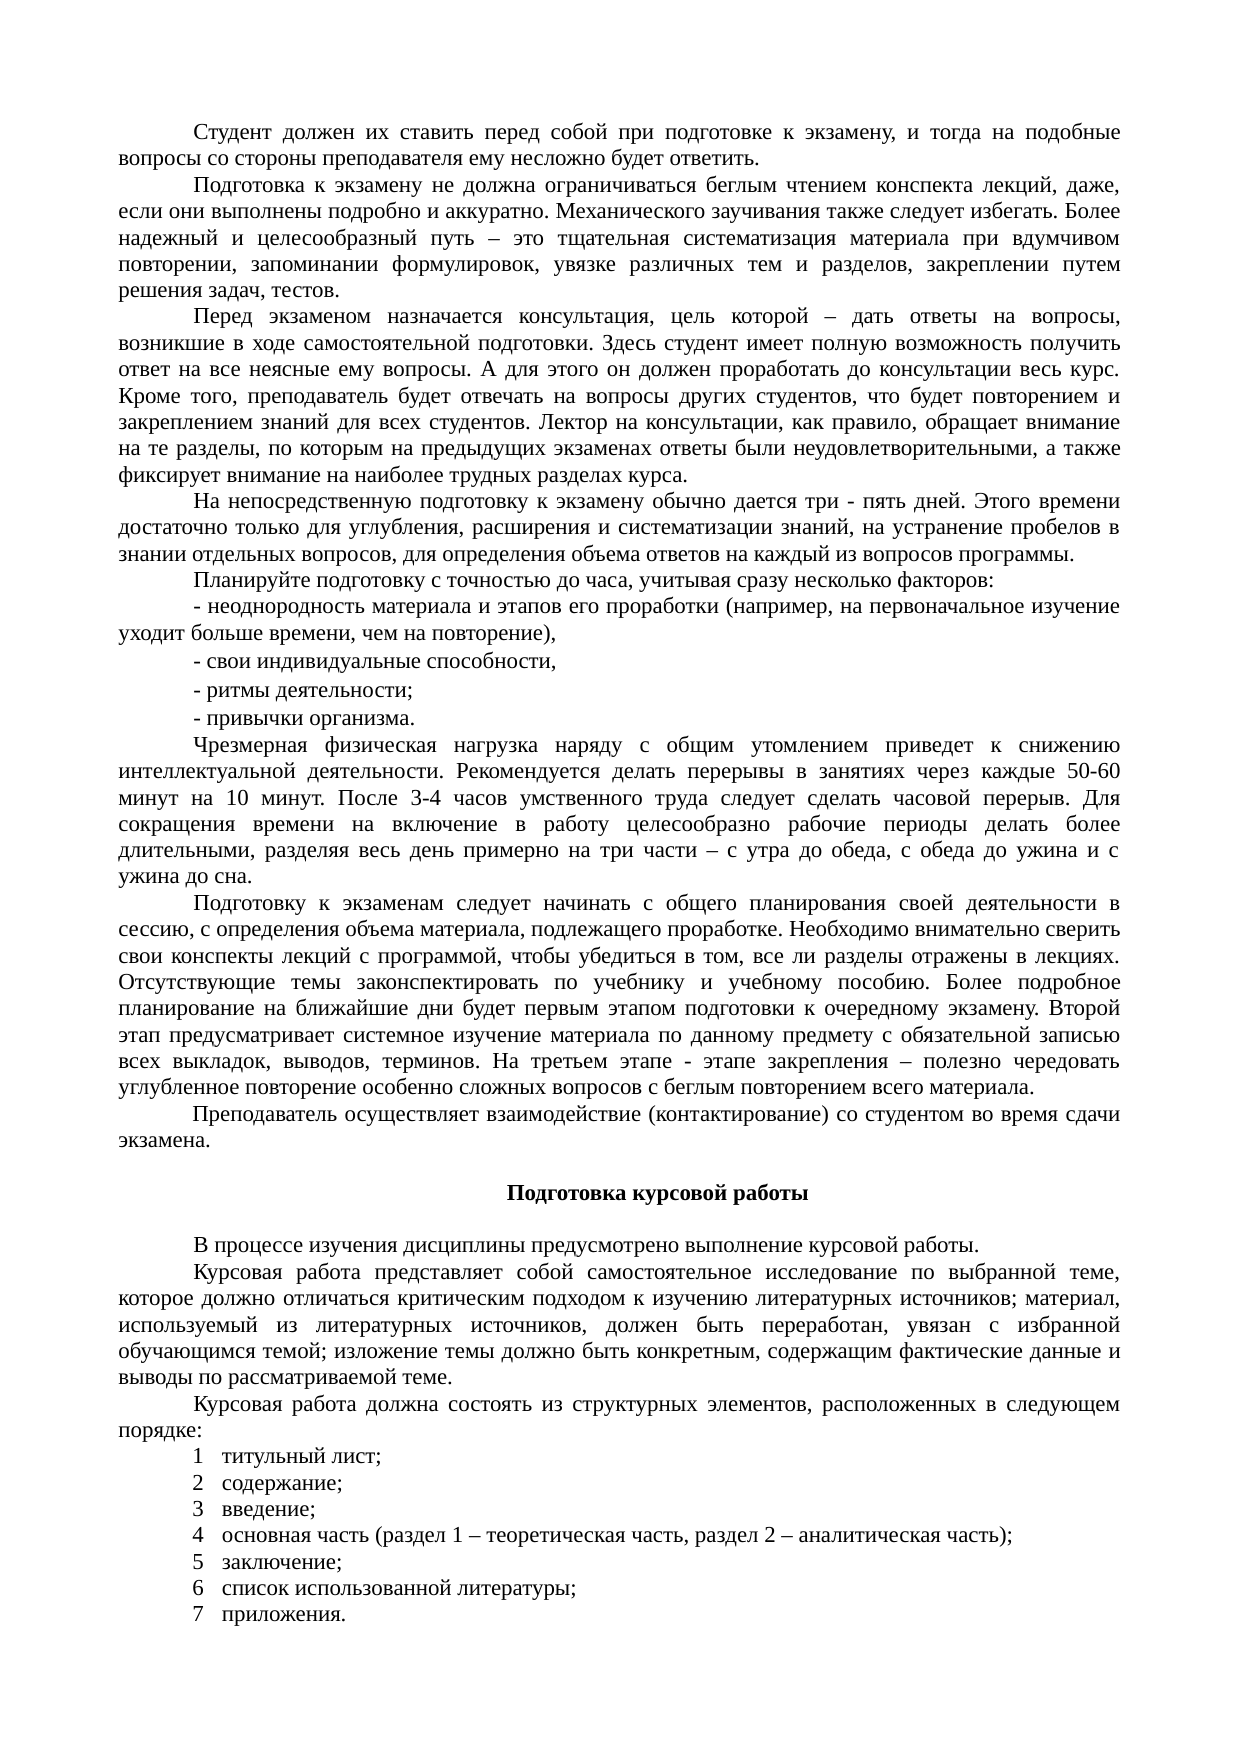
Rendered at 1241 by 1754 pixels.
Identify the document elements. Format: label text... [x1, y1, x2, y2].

list основная часть (раздел 1 – теоретическая часть, раздел 2 – аналитическая часть); [118, 1521, 1122, 1548]
list список использованной литературы; [118, 1574, 1122, 1601]
list содержание; [118, 1469, 1122, 1495]
text Преподаватель осуществляет взаимодействие (контактирование) со студентом во время сдачи экзамена. [118, 1100, 1122, 1152]
text Курсовая работа представляет собой самостоятельное исследование по выбранной теме, которое должно отличаться критическим подходом к изучению литературных источников; материал, используемый из литературных источников, должен быть переработан, увязан с избранной обучающимся темой; изложение темы должно быть конкретным, содержащим фактические данные и выводы по рассматриваемой теме. [118, 1258, 1122, 1390]
text В процессе изучения дисциплины предусмотрено выполнение курсовой работы. [118, 1232, 1122, 1258]
text - свои индивидуальные способности, [118, 647, 1122, 674]
text - ритмы деятельности; [118, 676, 1122, 702]
text Студент должен их ставить перед собой при подготовке к экзамену, и тогда на подобные вопросы со стороны преподавателя ему несложно будет ответить. [118, 118, 1122, 171]
text Подготовка курсовой работы [118, 1179, 1122, 1205]
text - неоднородность материала и этапов его проработки (например, на первоначальное изучение уходит больше времени, чем на повторение), [118, 592, 1122, 645]
list заключение; [118, 1548, 1122, 1574]
text На непосредственную подготовку к экзамену обычно дается три - пять дней. Этого времени достаточно только для углубления, расширения и систематизации знаний, на устранение пробелов в знании отдельных вопросов, для определения объема ответов на каждый из вопросов программы. [118, 487, 1122, 566]
list приложения. [118, 1601, 1122, 1627]
list титульный лист; [118, 1442, 1122, 1469]
text Подготовку к экзаменам следует начинать с общего планирования своей деятельности в сессию, с определения объема материала, подлежащего проработке. Необходимо внимательно сверить свои конспекты лекций с программой, чтобы убедиться в том, все ли разделы отражены в лекциях. Отсутствующие темы законспектировать по учебнику и учебному пособию. Более подробное планирование на ближайшие дни будет первым этапом подготовки к очередному экзамену. Второй этап предусматривает системное изучение материала по данному предмету с обязательной записью всех выкладок, выводов, терминов. На третьем этапе - этапе закрепления – полезно чередовать углубленное повторение особенно сложных вопросов с беглым повторением всего материала. [118, 889, 1122, 1100]
list введение; [118, 1495, 1122, 1521]
text Планируйте подготовку с точностью до часа, учитывая сразу несколько факторов: [118, 566, 1122, 592]
text Перед экзаменом назначается консультация, цель которой – дать ответы на вопросы, возникшие в ходе самостоятельной подготовки. Здесь студент имеет полную возможность получить ответ на все неясные ему вопросы. А для этого он должен проработать до консультации весь курс. Кроме того, преподаватель будет отвечать на вопросы других студентов, что будет повторением и закреплением знаний для всех студентов. Лектор на консультации, как правило, обращает внимание на те разделы, по которым на предыдущих экзаменах ответы были неудовлетворительными, а также фиксирует внимание на наиболее трудных разделах курса. [118, 303, 1122, 487]
text Курсовая работа должна состоять из структурных элементов, расположенных в следующем порядке: [118, 1390, 1122, 1442]
text Чрезмерная физическая нагрузка наряду с общим утомлением приведет к снижению интеллектуальной деятельности. Рекомендуется делать перерывы в занятиях через каждые 50-60 минут на 10 минут. После 3-4 часов умственного труда следует сделать часовой перерыв. Для сокращения времени на включение в работу целесообразно рабочие периоды делать более длительными, разделяя весь день примерно на три части – с утра до обеда, с обеда до ужина и с ужина до сна. [118, 731, 1122, 889]
text Подготовка к экзамену не должна ограничиваться беглым чтением конспекта лекций, даже, если они выполнены подробно и аккуратно. Механического заучивания также следует избегать. Более надежный и целесообразный путь – это тщательная систематизация материала при вдумчивом повторении, запоминании формулировок, увязке различных тем и разделов, закреплении путем решения задач, тестов. [118, 171, 1122, 303]
text - привычки организма. [118, 704, 1122, 731]
